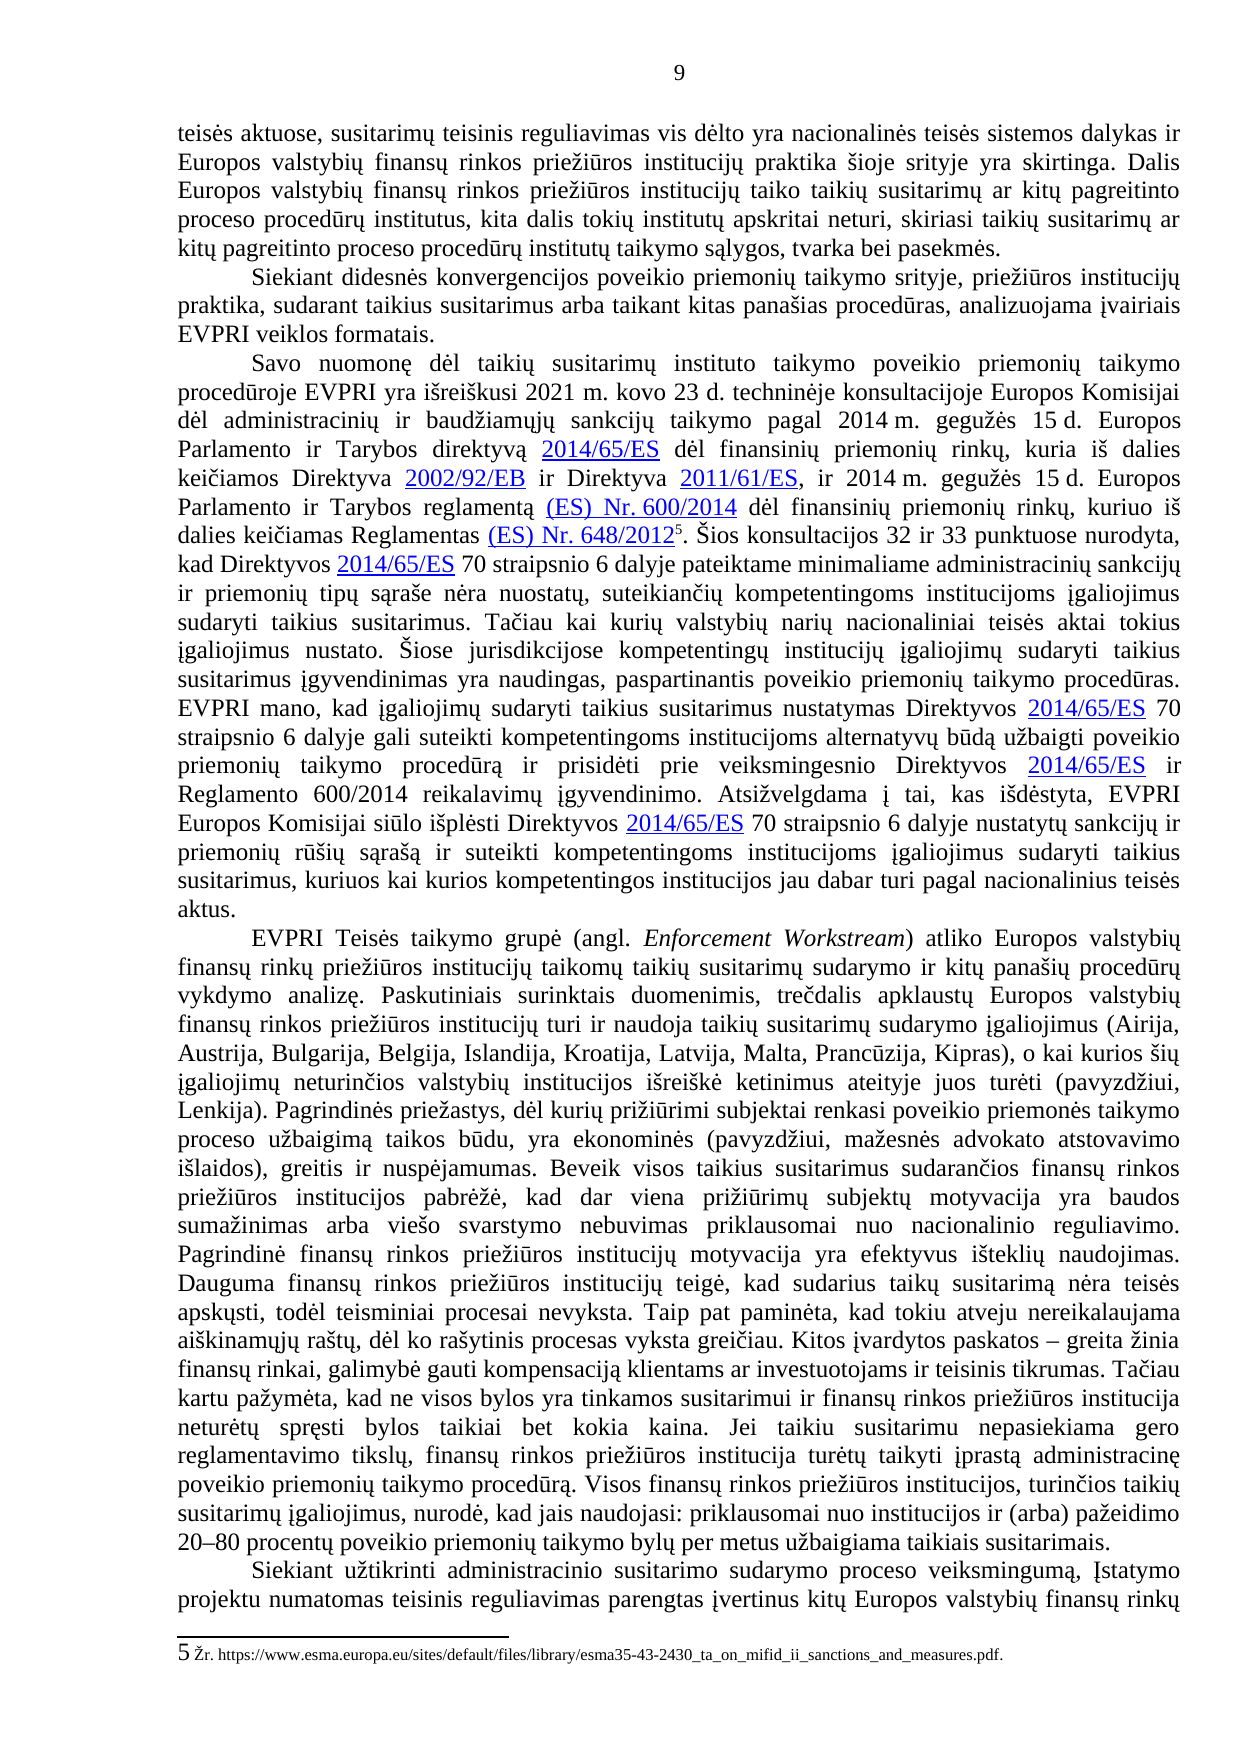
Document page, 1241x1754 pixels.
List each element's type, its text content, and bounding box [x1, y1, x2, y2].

text EVPRI Teisės taikymo grupė (angl. Enforcement Workstream) atliko Europos valstybių finansų rinkų priežiūros institucijų taikomų taikių susitarimų sudarymo ir kitų panašių procedūrų vykdymo analizę. Paskutiniais surinktais duomenimis, trečdalis apklaustų Europos valstybių finansų rinkos priežiūros institucijų turi ir naudoja taikių susitarimų sudarymo įgaliojimus (Airija, Austrija, Bulgarija, Belgija, Islandija, Kroatija, Latvija, Malta, Prancūzija, Kipras), o kai kurios šių įgaliojimų neturinčios valstybių institucijos išreiškė ketinimus ateityje juos turėti (pavyzdžiui, Lenkija). Pagrindinės priežastys, dėl kurių prižiūrimi subjektai renkasi poveikio priemonės taikymo proceso užbaigimą taikos būdu, yra ekonominės (pavyzdžiui, mažesnės advokato atstovavimo išlaidos), greitis ir nuspėjamumas. Beveik visos taikius susitarimus sudarančios finansų rinkos priežiūros institucijos pabrėžė, kad dar viena prižiūrimų subjektų motyvacija yra baudos sumažinimas arba viešo svarstymo nebuvimas priklausomai nuo nacionalinio reguliavimo. Pagrindinė finansų rinkos priežiūros institucijų motyvacija yra efektyvus išteklių naudojimas. Dauguma finansų rinkos priežiūros institucijų teigė, kad sudarius taikų susitarimą nėra teisės apskųsti, todėl teisminiai procesai nevyksta. Taip pat paminėta, kad tokiu atveju nereikalaujama aiškinamųjų raštų, dėl ko rašytinis procesas vyksta greičiau. Kitos įvardytos paskatos – greita žinia finansų rinkai, galimybė gauti kompensaciją klientams ar investuotojams ir teisinis tikrumas. Tačiau kartu pažymėta, kad ne visos bylos yra tinkamos susitarimui ir finansų rinkos priežiūros institucija neturėtų spręsti bylos taikiai bet kokia kaina. Jei taikiu susitarimu nepasiekiama gero reglamentavimo tikslų, finansų rinkos priežiūros institucija turėtų taikyti įprastą administracinę poveikio priemonių taikymo procedūrą. Visos finansų rinkos priežiūros institucijos, turinčios taikių susitarimų įgaliojimus, nurodė, kad jais naudojasi: priklausomai nuo institucijos ir (arba) pažeidimo 20–80 procentų poveikio priemonių taikymo bylų per metus užbaigiama taikiais susitarimais. [177, 923, 1181, 1556]
text Žr. https://www.esma.europa.eu/sites/default/files/library/esma35-43-2430_ta_on_mifid_ii_sanctions_and_measures.pdf. [177, 1637, 1181, 1666]
text Siekiant didesnės konvergencijos poveikio priemonių taikymo srityje, priežiūros institucijų praktika, sudarant taikius susitarimus arba taikant kitas panašias procedūras, analizuojama įvairiais EVPRI veiklos formatais. [177, 262, 1181, 348]
text teisės aktuose, susitarimų teisinis reguliavimas vis dėlto yra nacionalinės teisės sistemos dalykas ir Europos valstybių finansų rinkos priežiūros institucijų praktika šioje srityje yra skirtinga. Dalis Europos valstybių finansų rinkos priežiūros institucijų taiko taikių susitarimų ar kitų pagreitinto proceso procedūrų institutus, kita dalis tokių institutų apskritai neturi, skiriasi taikių susitarimų ar kitų pagreitinto proceso procedūrų institutų taikymo sąlygos, tvarka bei pasekmės. [177, 118, 1181, 262]
text Siekiant užtikrinti administracinio susitarimo sudarymo proceso veiksmingumą, Įstatymo projektu numatomas teisinis reguliavimas parengtas įvertinus kitų Europos valstybių finansų rinkų [177, 1556, 1181, 1613]
text Savo nuomonę dėl taikių susitarimų instituto taikymo poveikio priemonių taikymo procedūroje EVPRI yra išreiškusi 2021 m. kovo 23 d. techninėje konsultacijoje Europos Komisijai dėl administracinių ir baudžiamųjų sankcijų taikymo pagal 2014 m. gegužės 15 d. Europos Parlamento ir Tarybos direktyvą 2014/65/ES dėl finansinių priemonių rinkų, kuria iš dalies keičiamos Direktyva 2002/92/EB ir Direktyva 2011/61/ES, ir 2014 m. gegužės 15 d. Europos Parlamento ir Tarybos reglamentą (ES) Nr. 600/2014 dėl finansinių priemonių rinkų, kuriuo iš dalies keičiamas Reglamentas (ES) Nr. 648/2012. Šios konsultacijos 32 ir 33 punktuose nurodyta, kad Direktyvos 2014/65/ES 70 straipsnio 6 dalyje pateiktame minimaliame administracinių sankcijų ir priemonių tipų sąraše nėra nuostatų, suteikiančių kompetentingoms institucijoms įgaliojimus sudaryti taikius susitarimus. Tačiau kai kurių valstybių narių nacionaliniai teisės aktai tokius įgaliojimus nustato. Šiose jurisdikcijose kompetentingų institucijų įgaliojimų sudaryti taikius susitarimus įgyvendinimas yra naudingas, paspartinantis poveikio priemonių taikymo procedūras. EVPRI mano, kad įgaliojimų sudaryti taikius susitarimus nustatymas Direktyvos 2014/65/ES 70 straipsnio 6 dalyje gali suteikti kompetentingoms institucijoms alternatyvų būdą užbaigti poveikio priemonių taikymo procedūrą ir prisidėti prie veiksmingesnio Direktyvos 2014/65/ES ir Reglamento 600/2014 reikalavimų įgyvendinimo. Atsižvelgdama į tai, kas išdėstyta, EVPRI Europos Komisijai siūlo išplėsti Direktyvos 2014/65/ES 70 straipsnio 6 dalyje nustatytų sankcijų ir priemonių rūšių sąrašą ir suteikti kompetentingoms institucijoms įgaliojimus sudaryti taikius susitarimus, kuriuos kai kurios kompetentingos institucijos jau dabar turi pagal nacionalinius teisės aktus. [177, 348, 1181, 923]
